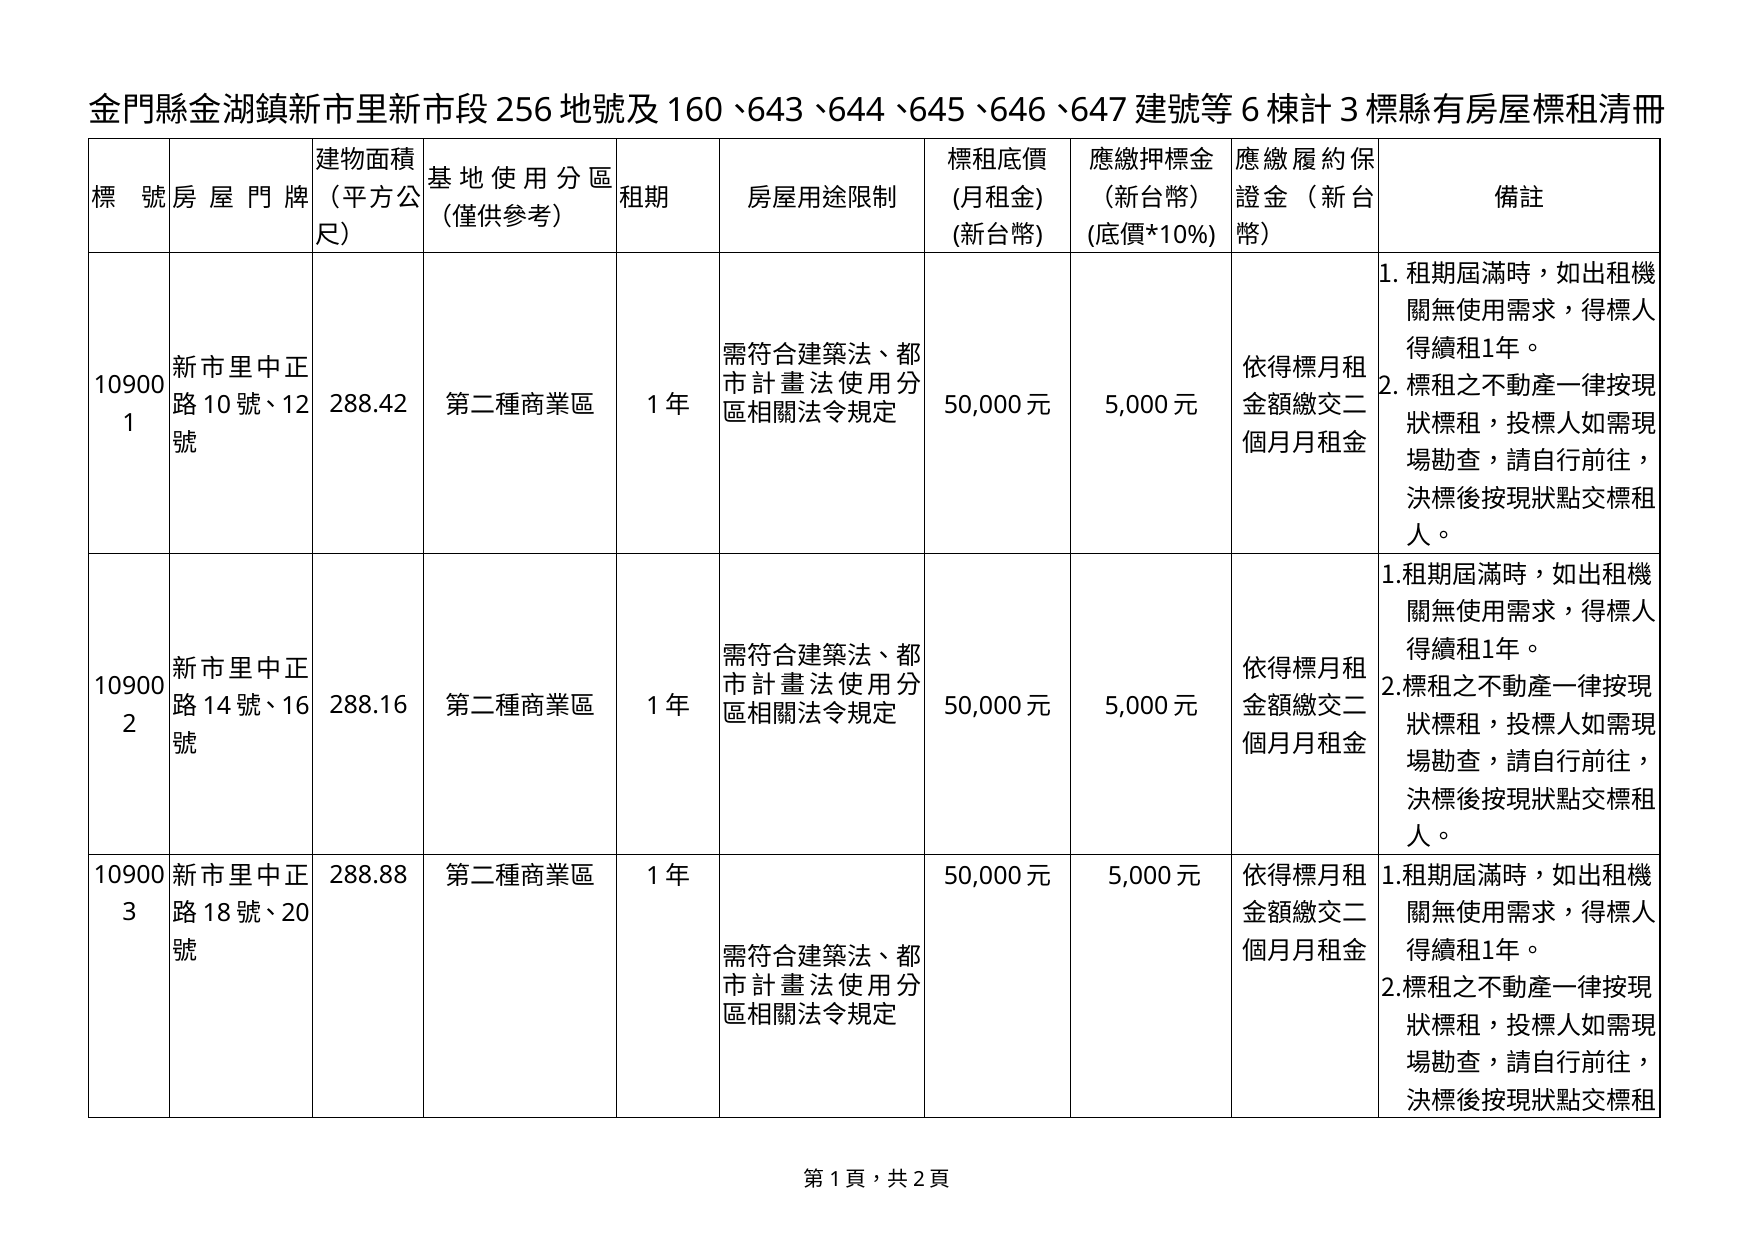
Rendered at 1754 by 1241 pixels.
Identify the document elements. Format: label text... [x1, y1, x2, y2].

table_cell 第二種商業區 [424, 253, 616, 553]
table_cell 5,000元 [1071, 855, 1231, 1117]
table_cell 288.88 [313, 855, 423, 1117]
table_cell 5,000元 [1071, 554, 1231, 854]
table_cell 需符合建築法、都市計畫法使用分區相關法令規定 [720, 855, 924, 1117]
table_cell 需符合建築法、都市計畫法使用分區相關法令規定 [720, 253, 924, 553]
table_cell 需符合建築法、都市計畫法使用分區相關法令規定 [720, 554, 924, 854]
table_header 房屋用途限制 [720, 139, 924, 252]
table_header 備註 [1379, 139, 1659, 252]
table_header 應繳押標金（新台幣） (底價*10%) [1071, 139, 1231, 252]
table_cell 1年 [617, 253, 719, 553]
table_cell 109003 [89, 855, 169, 1117]
table_cell 1.租期屆滿時，如出租機關無使用需求，得標人得續租1年。 2.標租之不動產一律按現狀標租，投標人如需現場勘查，請自行前往，決標後按現狀點交標租 [1379, 855, 1659, 1117]
table_cell 新市里中正路10號、12號 [170, 253, 312, 553]
table_header 標租底價 (月租金) (新台幣) [925, 139, 1070, 252]
table_header 房屋門牌 [170, 139, 312, 252]
table_cell 依得標月租金額繳交二個月月租金 [1232, 253, 1378, 553]
table_cell 依得標月租金額繳交二個月月租金 [1232, 554, 1378, 854]
table_cell 109002 [89, 554, 169, 854]
table_cell 新市里中正路18號、20號 [170, 855, 312, 1117]
table_cell 50,000元 [925, 253, 1070, 553]
table_header 租期 [617, 139, 719, 252]
table_cell 109001 [89, 253, 169, 553]
table_cell 租期屆滿時，如出租機關無使用需求，得標人得續租1年。 標租之不動產一律按現狀標租，投標人如需現場勘查，請自行前往，決標後按現狀點交標租人。 [1379, 253, 1659, 553]
table_cell 5,000元 [1071, 253, 1231, 553]
table_header 建物面積 （平方公尺） [313, 139, 423, 252]
table_cell 1年 [617, 855, 719, 1117]
table_cell 288.42 [313, 253, 423, 553]
table_cell 第二種商業區 [424, 855, 616, 1117]
table_header 應繳履約保證金（新台幣） [1232, 139, 1378, 252]
table_header 標號 [89, 139, 169, 252]
table_cell 1.租期屆滿時，如出租機關無使用需求，得標人得續租1年。 2.標租之不動產一律按現狀標租，投標人如需現場勘查，請自行前往，決標後按現狀點交標租人。 [1379, 554, 1659, 854]
table_header 基地使用分區（僅供參考） [424, 139, 616, 252]
table_cell 依得標月租金額繳交二個月月租金 [1232, 855, 1378, 1117]
table_cell 新市里中正路14號、16號 [170, 554, 312, 854]
table_cell 50,000元 [925, 554, 1070, 854]
table_cell 288.16 [313, 554, 423, 854]
table_cell 50,000元 [925, 855, 1070, 1117]
table_cell 1年 [617, 554, 719, 854]
table_cell 第二種商業區 [424, 554, 616, 854]
